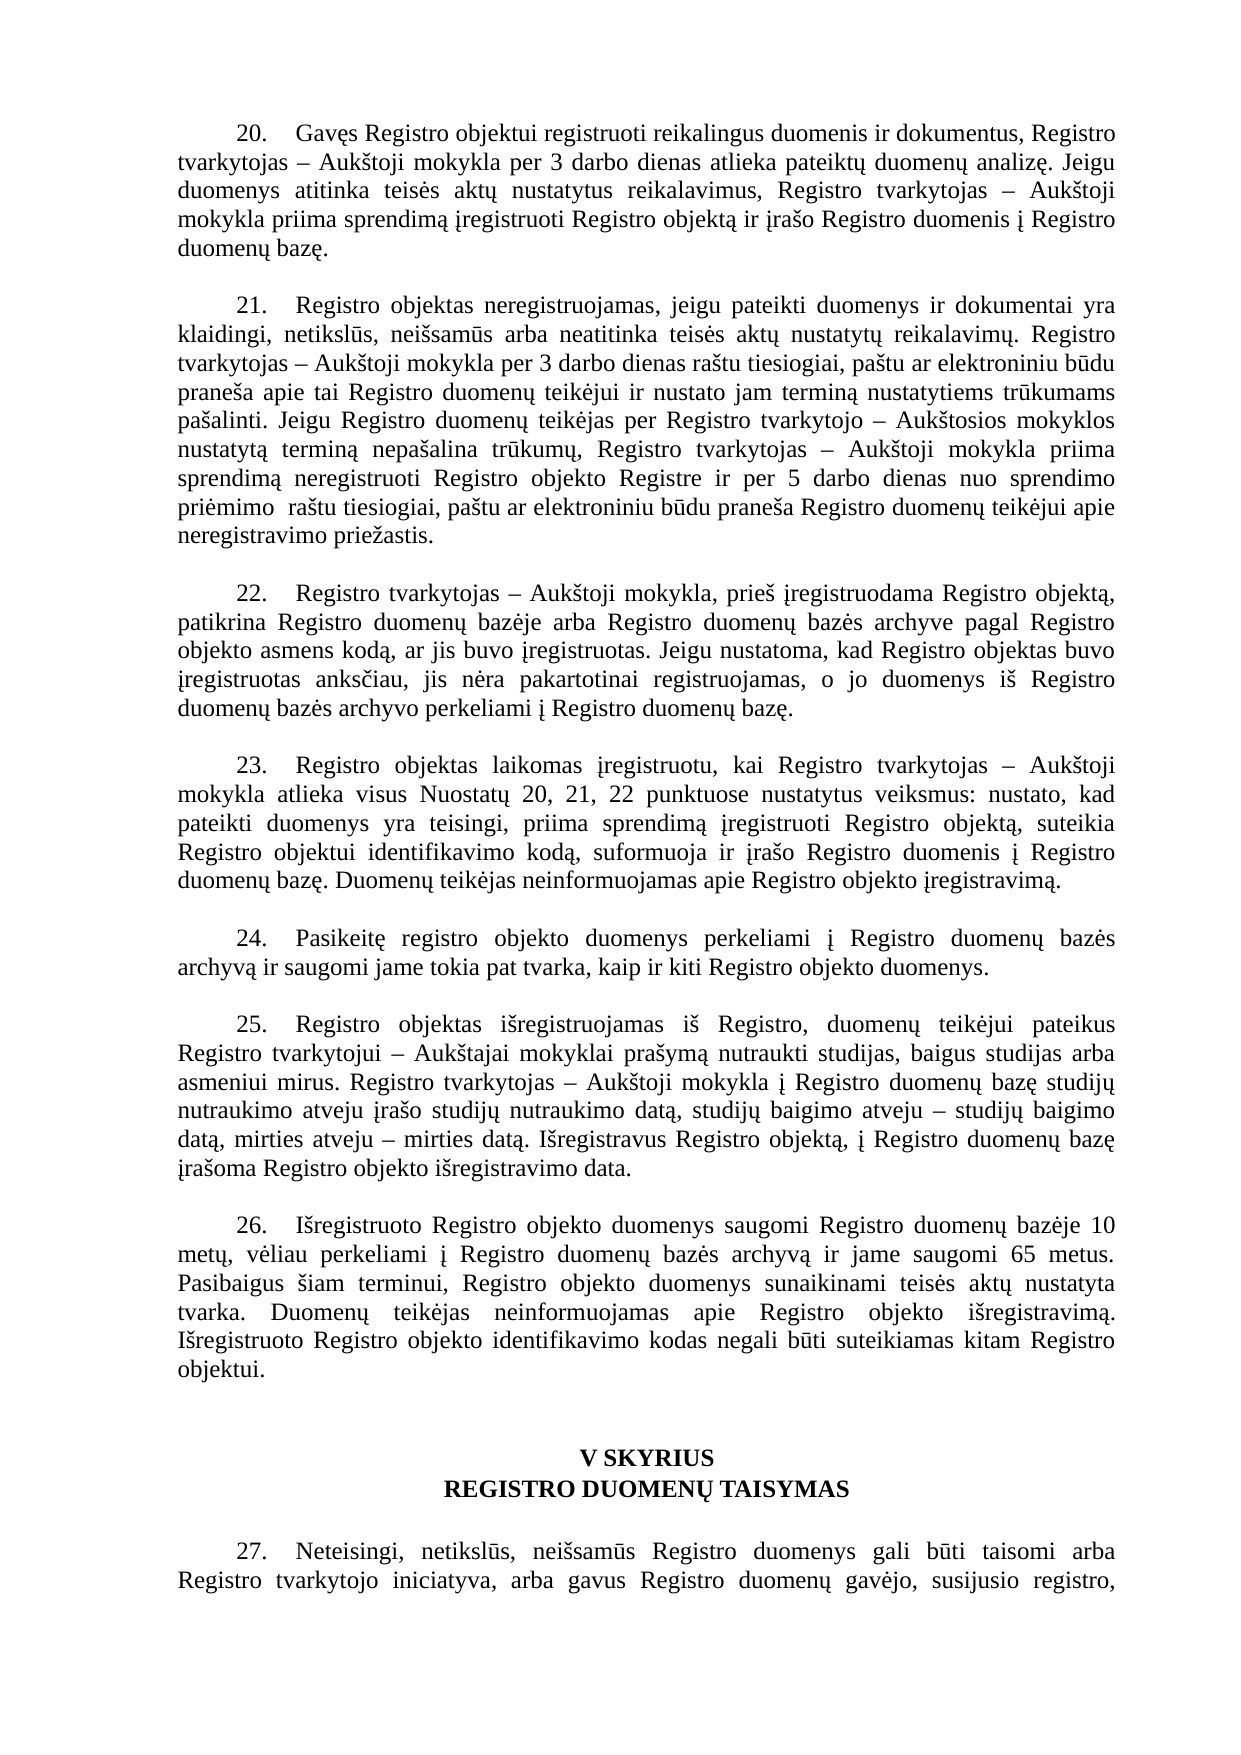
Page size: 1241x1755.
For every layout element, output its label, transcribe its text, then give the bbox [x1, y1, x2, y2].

text 26. Išregistruoto Registro objekto duomenys saugomi Registro duomenų bazėje 10 metų, vėliau perkeliami į Registro duomenų bazės archyvą ir jame saugomi 65 metus. Pasibaigus šiam terminui, Registro objekto duomenys sunaikinami teisės aktų nustatyta tvarka. Duomenų teikėjas neinformuojamas apie Registro objekto išregistravimą. Išregistruoto Registro objekto identifikavimo kodas negali būti suteikiamas kitam Registro objektui. [177, 1211, 1116, 1383]
text 23. Registro objektas laikomas įregistruotu, kai Registro tvarkytojas – Aukštoji mokykla atlieka visus Nuostatų 20, 21, 22 punktuose nustatytus veiksmus: nustato, kad pateikti duomenys yra teisingi, priima sprendimą įregistruoti Registro objektą, suteikia Registro objektui identifikavimo kodą, suformuoja ir įrašo Registro duomenis į Registro duomenų bazę. Duomenų teikėjas neinformuojamas apie Registro objekto įregistravimą. [177, 751, 1116, 894]
text V SKYRIUS [177, 1443, 1116, 1472]
text 27. Neteisingi, netikslūs, neišsamūs Registro duomenys gali būti taisomi arba Registro tvarkytojo iniciatyva, arba gavus Registro duomenų gavėjo, susijusio registro, [177, 1536, 1116, 1594]
text 21. Registro objektas neregistruojamas, jeigu pateikti duomenys ir dokumentai yra klaidingi, netikslūs, neišsamūs arba neatitinka teisės aktų nustatytų reikalavimų. Registro tvarkytojas – Aukštoji mokykla per 3 darbo dienas raštu tiesiogiai, paštu ar elektroniniu būdu praneša apie tai Registro duomenų teikėjui ir nustato jam terminą nustatytiems trūkumams pašalinti. Jeigu Registro duomenų teikėjas per Registro tvarkytojo – Aukštosios mokyklos nustatytą terminą nepašalina trūkumų, Registro tvarkytojas – Aukštoji mokykla priima sprendimą neregistruoti Registro objekto Registre ir per 5 darbo dienas nuo sprendimo priėmimo raštu tiesiogiai, paštu ar elektroniniu būdu praneša Registro duomenų teikėjui apie neregistravimo priežastis. [177, 291, 1116, 549]
text 22. Registro tvarkytojas – Aukštoji mokykla, prieš įregistruodama Registro objektą, patikrina Registro duomenų bazėje arba Registro duomenų bazės archyve pagal Registro objekto asmens kodą, ar jis buvo įregistruotas. Jeigu nustatoma, kad Registro objektas buvo įregistruotas anksčiau, jis nėra pakartotinai registruojamas, o jo duomenys iš Registro duomenų bazės archyvo perkeliami į Registro duomenų bazę. [177, 578, 1116, 722]
text 24. Pasikeitę registro objekto duomenys perkeliami į Registro duomenų bazės archyvą ir saugomi jame tokia pat tvarka, kaip ir kiti Registro objekto duomenys. [177, 923, 1116, 981]
text REGISTRO DUOMENŲ TAISYMAS [177, 1474, 1116, 1503]
text 20. Gavęs Registro objektui registruoti reikalingus duomenis ir dokumentus, Registro tvarkytojas – Aukštoji mokykla per 3 darbo dienas atlieka pateiktų duomenų analizę. Jeigu duomenys atitinka teisės aktų nustatytus reikalavimus, Registro tvarkytojas – Aukštoji mokykla priima sprendimą įregistruoti Registro objektą ir įrašo Registro duomenis į Registro duomenų bazę. [177, 118, 1116, 262]
text 25. Registro objektas išregistruojamas iš Registro, duomenų teikėjui pateikus Registro tvarkytojui – Aukštajai mokyklai prašymą nutraukti studijas, baigus studijas arba asmeniui mirus. Registro tvarkytojas – Aukštoji mokykla į Registro duomenų bazę studijų nutraukimo atveju įrašo studijų nutraukimo datą, studijų baigimo atveju – studijų baigimo datą, mirties atveju – mirties datą. Išregistravus Registro objektą, į Registro duomenų bazę įrašoma Registro objekto išregistravimo data. [177, 1009, 1116, 1182]
